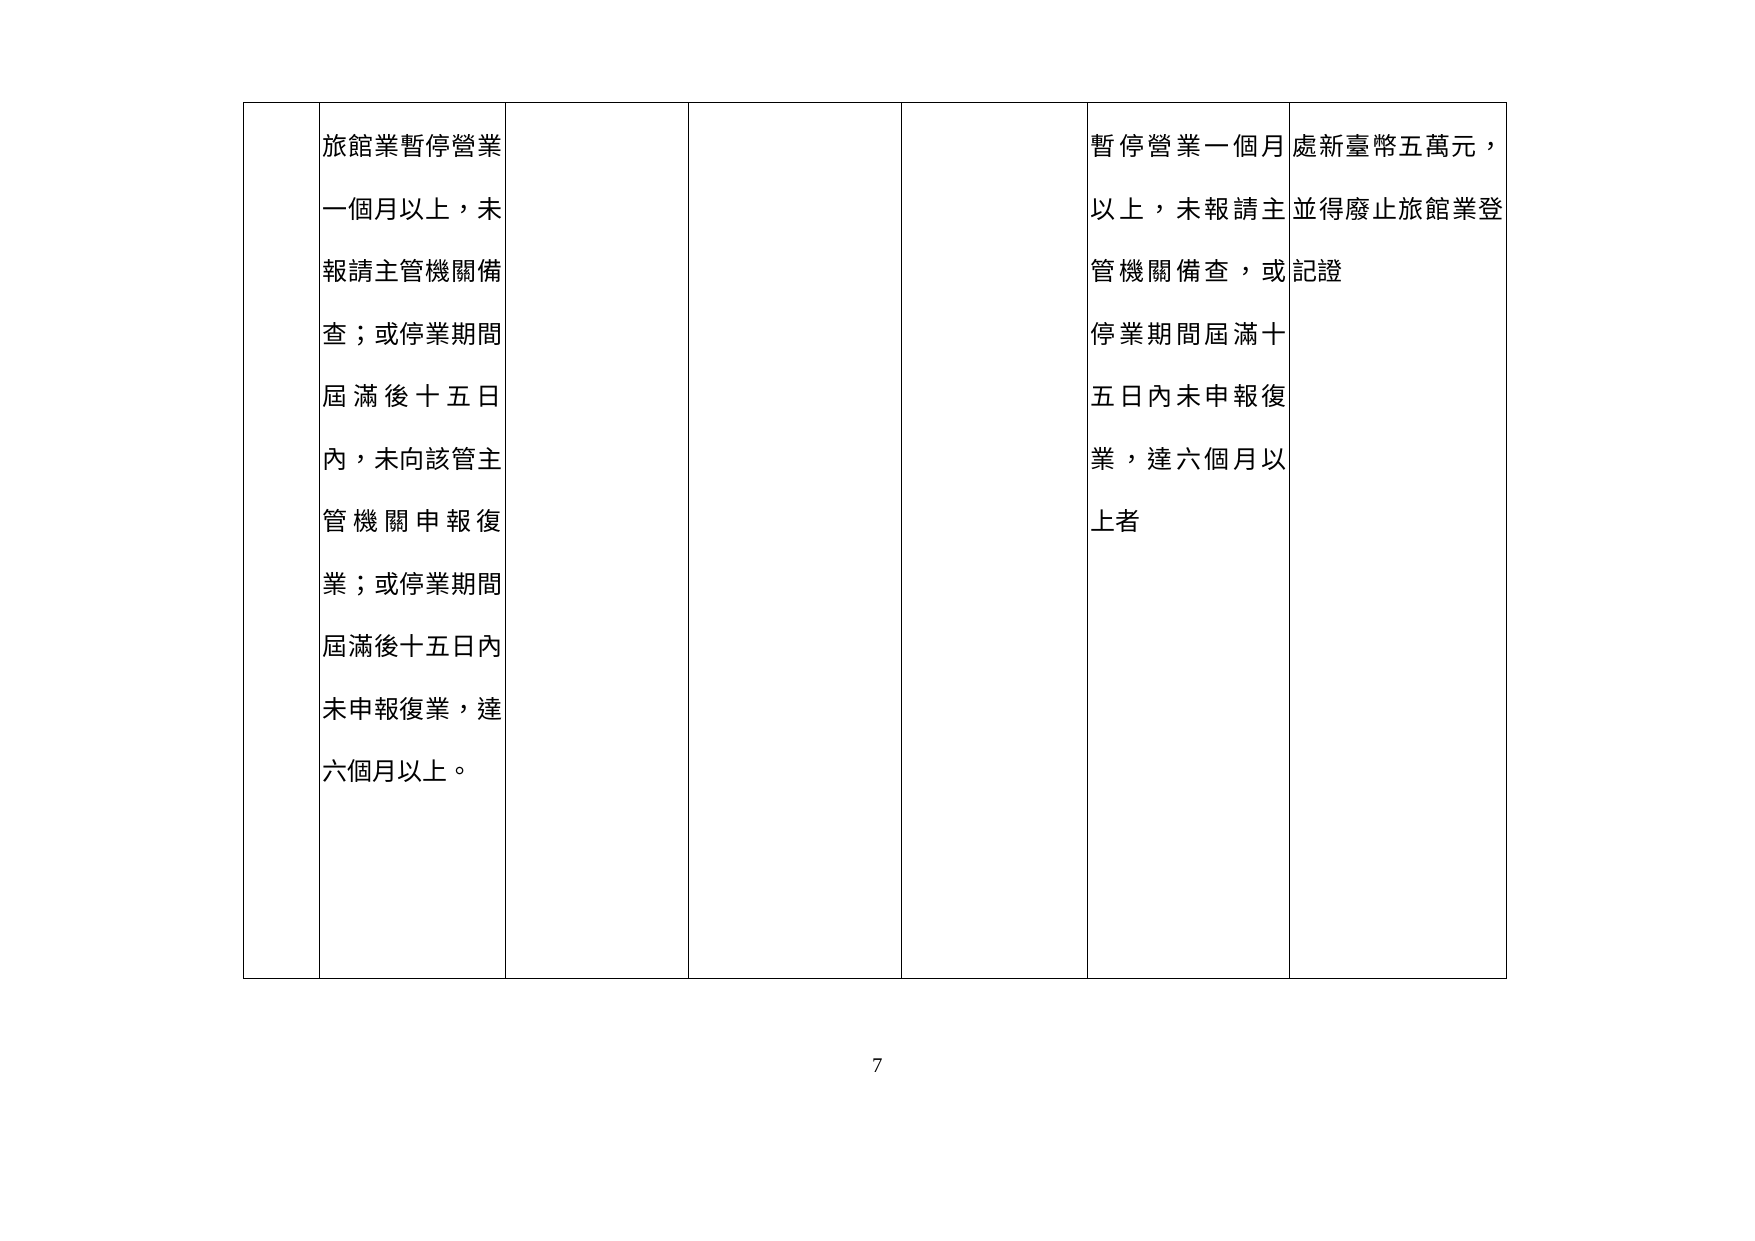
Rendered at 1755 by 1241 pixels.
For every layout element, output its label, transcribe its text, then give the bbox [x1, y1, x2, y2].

table_cell 旅館業暫停營業一個月以上，未報請主管機關備查；或停業期間屆滿後十五日內，未向該管主管機關申報復業；或停業期間屆滿後十五日內未申報復業，達六個月以上。 [320, 103, 505, 978]
table_cell 暫停營業一個月以上，未報請主管機關備查，或停業期間屆滿十五日內未申報復業，達六個月以上者 [1088, 103, 1289, 978]
table_cell [244, 103, 319, 978]
table_cell [902, 103, 1087, 978]
table_cell [689, 103, 901, 978]
table_cell 處新臺幣五萬元，並得廢止旅館業登記證 [1290, 103, 1506, 978]
table_cell [506, 103, 688, 978]
